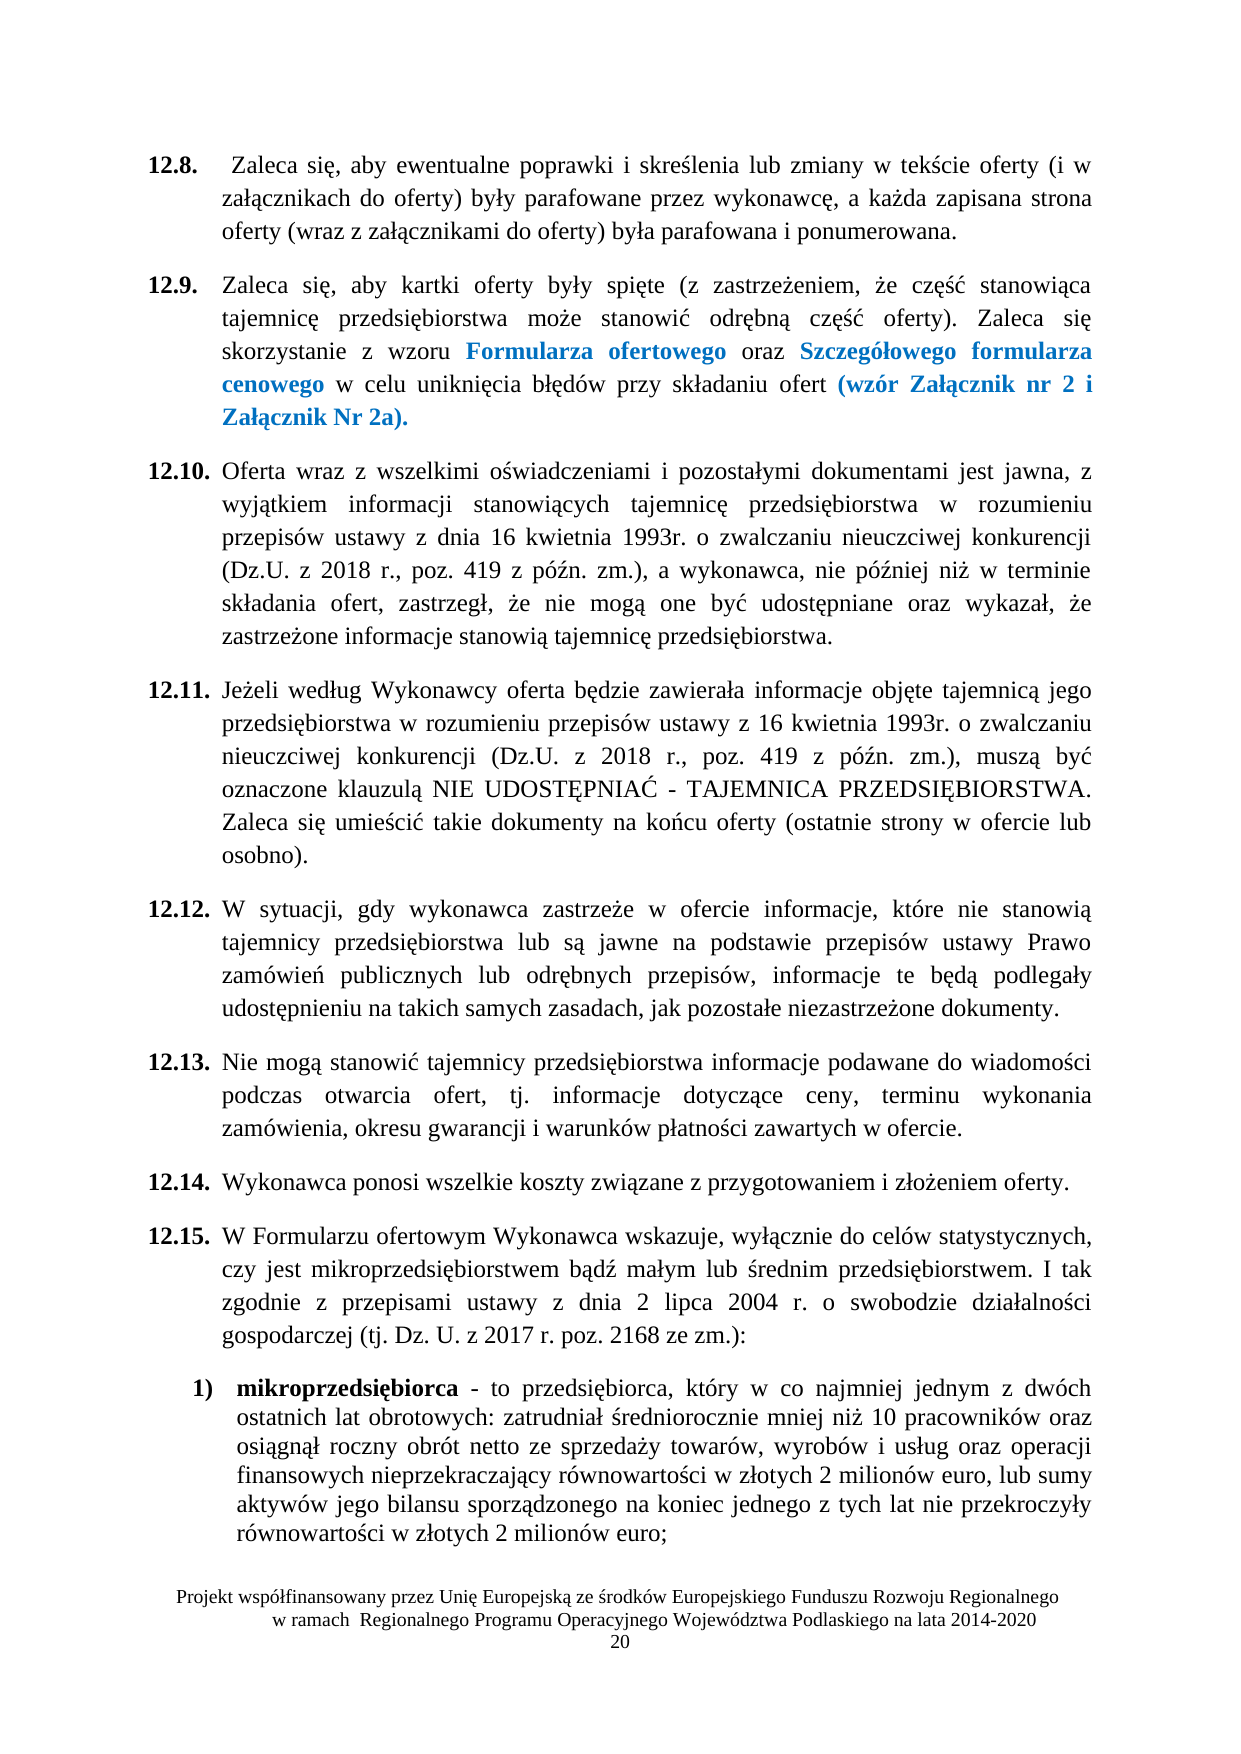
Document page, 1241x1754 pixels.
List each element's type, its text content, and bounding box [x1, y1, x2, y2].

list Wykonawca ponosi wszelkie koszty związane z przygotowaniem i złożeniem oferty. [148, 1167, 1092, 1196]
list Nie mogą stanowić tajemnicy przedsiębiorstwa informacje podawane do wiadomości podczas otwarcia ofert, tj. informacje dotyczące ceny, terminu wykonania zamówienia, okresu gwarancji i warunków płatności zawartych w ofercie. [148, 1047, 1092, 1142]
list Oferta wraz z wszelkimi oświadczeniami i pozostałymi dokumentami jest jawna, z wyjątkiem informacji stanowiących tajemnicę przedsiębiorstwa w rozumieniu przepisów ustawy z dnia 16 kwietnia 1993r. o zwalczaniu nieuczciwej konkurencji (Dz.U. z 2018 r., poz. 419 z późn. zm.), a wykonawca, nie później niż w terminie składania ofert, zastrzegł, że nie mogą one być udostępniane oraz wykazał, że zastrzeżone informacje stanowią tajemnicę przedsiębiorstwa. [148, 456, 1092, 650]
list Jeżeli według Wykonawcy oferta będzie zawierała informacje objęte tajemnicą jego przedsiębiorstwa w rozumieniu przepisów ustawy z 16 kwietnia 1993r. o zwalczaniu nieuczciwej konkurencji (Dz.U. z 2018 r., poz. 419 z późn. zm.), muszą być oznaczone klauzulą NIE UDOSTĘPNIAĆ - TAJEMNICA PRZEDSIĘBIORSTWA. Zaleca się umieścić takie dokumenty na końcu oferty (ostatnie strony w ofercie lub osobno). [148, 675, 1092, 869]
list W Formularzu ofertowym Wykonawca wskazuje, wyłącznie do celów statystycznych, czy jest mikroprzedsiębiorstwem bądź małym lub średnim przedsiębiorstwem. I tak zgodnie z przepisami ustawy z dnia 2 lipca 2004 r. o swobodzie działalności gospodarczej (tj. Dz. U. z 2017 r. poz. 2168 ze zm.): [148, 1221, 1092, 1349]
list W sytuacji, gdy wykonawca zastrzeże w ofercie informacje, które nie stanowią tajemnicy przedsiębiorstwa lub są jawne na podstawie przepisów ustawy Prawo zamówień publicznych lub odrębnych przepisów, informacje te będą podlegały udostępnieniu na takich samych zasadach, jak pozostałe niezastrzeżone dokumenty. [148, 894, 1092, 1022]
list mikroprzedsiębiorca - to przedsiębiorca, który w co najmniej jednym z dwóch ostatnich lat obrotowych: zatrudniał średniorocznie mniej niż 10 pracowników oraz osiągnął roczny obrót netto ze sprzedaży towarów, wyrobów i usług oraz operacji finansowych nieprzekraczający równowartości w złotych 2 milionów euro, lub sumy aktywów jego bilansu sporządzonego na koniec jednego z tych lat nie przekroczyły równowartości w złotych 2 milionów euro; [192, 1374, 1092, 1547]
list Zaleca się, aby kartki oferty były spięte (z zastrzeżeniem, że część stanowiąca tajemnicę przedsiębiorstwa może stanowić odrębną część oferty). Zaleca się skorzystanie z wzoru Formularza ofertowego oraz Szczegółowego formularza cenowego w celu uniknięcia błędów przy składaniu ofert (wzór Załącznik nr 2 i Załącznik Nr 2a). [148, 270, 1092, 431]
list Zaleca się, aby ewentualne poprawki i skreślenia lub zmiany w tekście oferty (i w załącznikach do oferty) były parafowane przez wykonawcę, a każda zapisana strona oferty (wraz z załącznikami do oferty) była parafowana i ponumerowana. [148, 150, 1092, 245]
